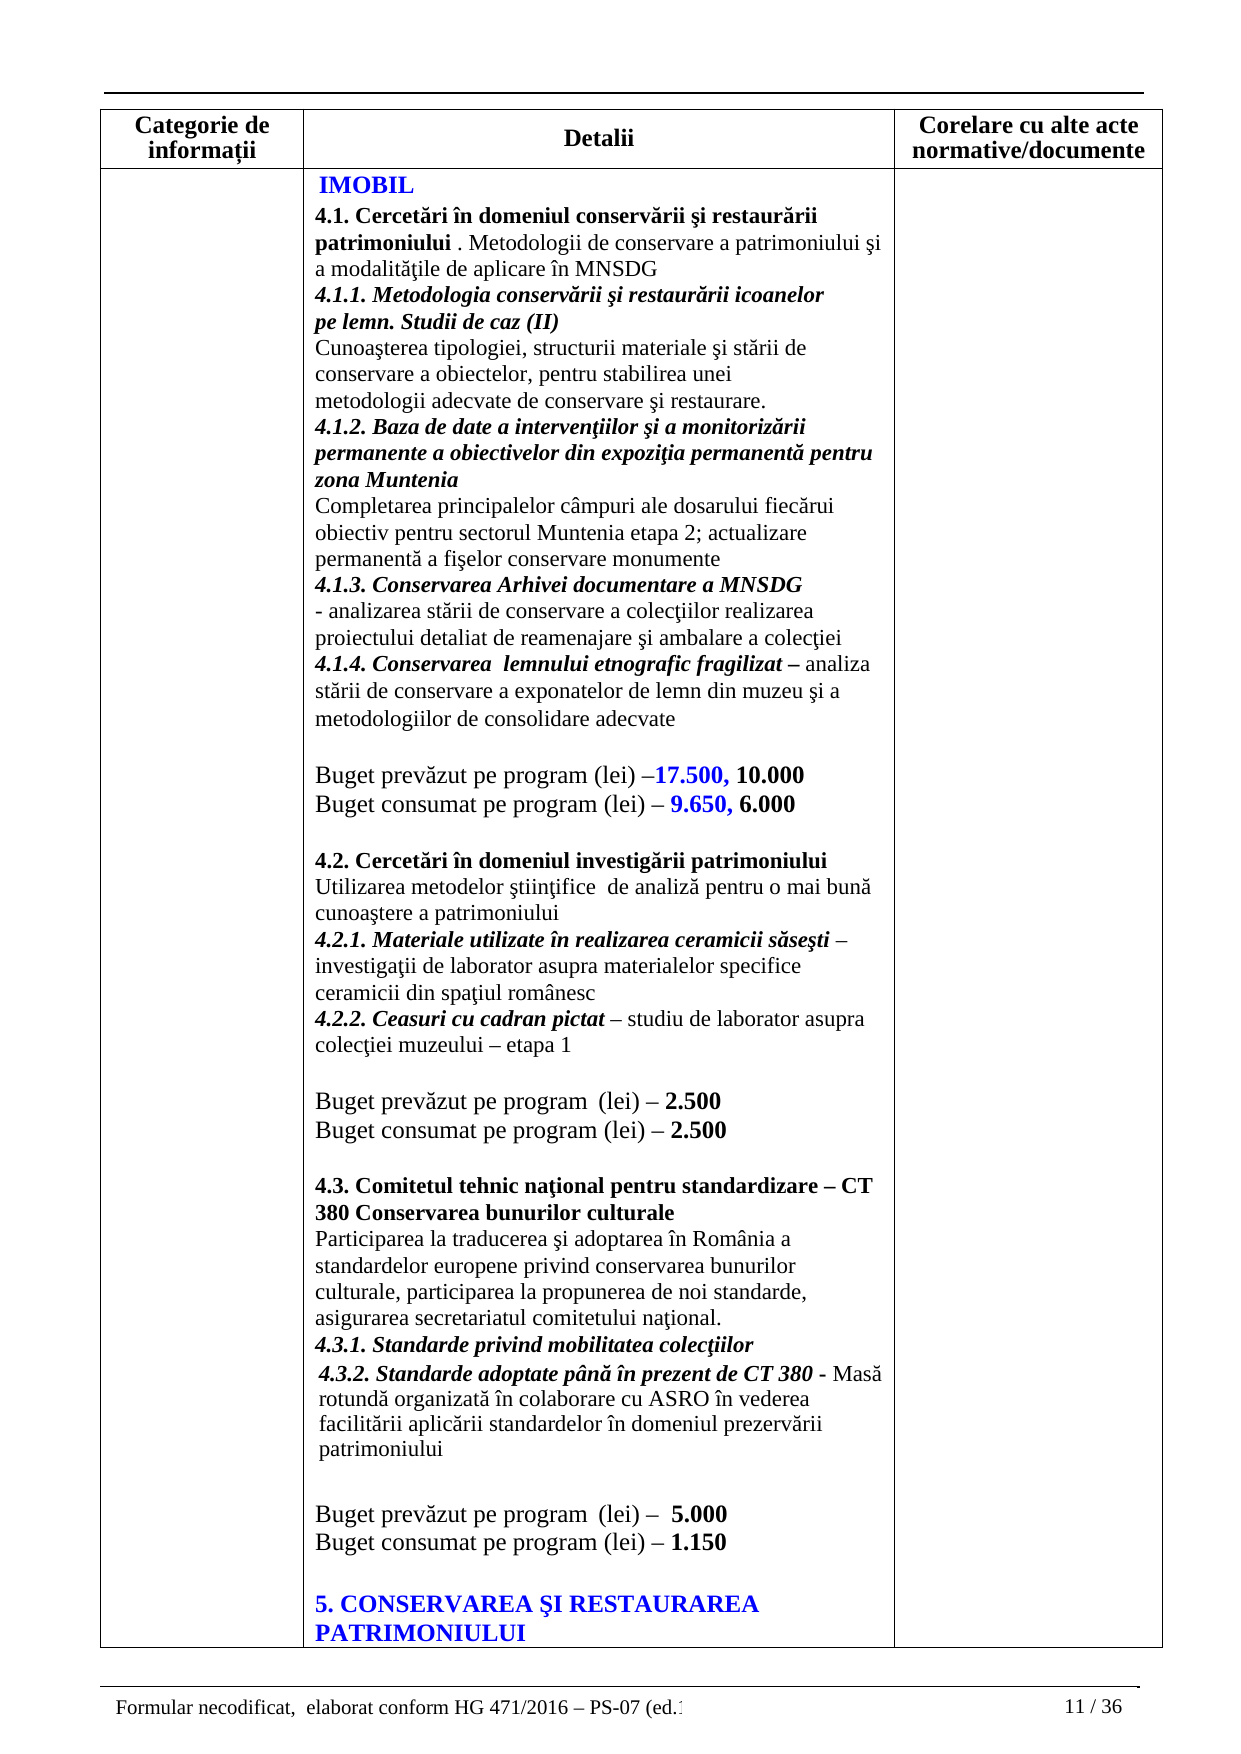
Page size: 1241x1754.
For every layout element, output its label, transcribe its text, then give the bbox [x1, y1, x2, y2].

table_cell - priorităţile pentru perioada de raportare - pentru fiecare prioritate: obiective, rezultate, chestiuni bugetare, alocare bugetară Obiectivele generale ale instituţiei sunt următoarele: Diversificarea şi dezvoltarea activităţilor de cercetare a patrimoniului; Dezvoltarea, protejarea, conservarea şi restaurarea continuă a patrimoniului muzeal; Realizarea evidenţei ştiinţifice a bunurilor culturale şi publicarea rezultatelor cercetării; Punerea în valoarea a patrimoniului muzeului prin/pentru asigurarea accesului unui public cât mai larg la bunurile culturale aflate în administrare; Dezvoltarea resurselor umane; Implementarea unui sistem de management al calităţii și control managerial intern; Asigurarea suportului financiar pentru dezvoltarea muzeului; Managementul de proiect – desfășurarea activităților pe baza programelor și proiectelor corect fundamentate respectând necesitatea culturală și oportunitatea financiară. indici de performanță, cu prezentarea gradului de realizare a acestora La nivelul instituţiei s-au angajat şi utilizat creditele bugetare numai in limita prevederilor şi destinaţiilor aprobate, pentru cheltuieli strict legate de activitatea muzeului şi cu respectarea dispoziţiilor legale. Evoluţia valorii indicatorilor de performanţă, conform criteriilor de performanţă ale instituţiei este prezentată astfel: 1. Cheltuieli pe beneficiar (subvenţie + venituri - cheltuieli de capital)/nr. de beneficiari Programat 2017 - Realizat 2017 - 10.938.256/800.00 Grad de realizare (%) - 13,67 % 2. Fonduri nerambursabile atrase (lei) Programat 2017 – 0 Realizat 2017 - 0 Grad de realizare (%) – 0 3. Număr de activităţi educaţionale Programat 2017 – 20 Realizat 2017 - 36 Grad de realizare (%) – 180 % 4. Număr de apariţii media (fără comunicate de presă) Programat 2017 – 900 Realizat 2017 - 1.300 Grad de realizare (%) – 140 % 5. Număr de beneficiari neplătitori Programat 2017 – 80.000 Realizat 2017 - 100.000 Grad de realizare (%) – 120 % 6. Număr de beneficiari plătitori Programat 2017 – 500.000 Realizat 2017 - 550.000 Grad de realizare (%) – 110 % 7. Număr de expoziţii/ Frecvenţa medie zilnică Programat 2017 - 11/260 Realizat 2017 - 37/280 Grad de realizare (%) – 350 % 8. Număr de proiecte/acţiuni culturale Programat 2017 – 50 Realizat 2017 - 81 Grad de realizare (%) – 160 % 9. Venituri totale lei, din care: Programat 2017 -11.875.000 Realizat 2017 – 11.361.462 Grad de realizare (%) –95,67 a) Subventii Programat 2017 -8.677.000 Realizat 2017 – 8.433.537 Grad de realizare (%) –97,19 b) Venituri proprii din activitatea de bază şi alte activităţi Programat 2017 - 3.198.000 Realizat 2017 – 2.927.925 Grad de realizare (%) –91,55 b1) Venituri din închirieri Programat 2017 -38.000 Realizat 2017 -35.135 Grad de realizare (%) –92,46 b2)Venituri din prestari servicii Programat 2017 -670.000 Realizat 2017 – 596.845 Grad de realizare (%) –89,08 b3)Alte venituri prestări servicii şi alte activităţi Programat 2017 -11.000 Realizat 2017- 10.535 Grad de realizare (%) –95,77 b4 )Venituri din bilete taxe intrare, ghidaj Programat 2017 -2.365.000 Realizat 2017 – 2.172.051 Grad de realizare (%) –91,84 b5)Venituri din cercetare Programat 2017 -20.000 Realizat 2017 – 21.053 Grad de realizare (%) –105,26 b7)Venituri din sponsorizari Programat 2017 -9.000 Realizat 2017 – 8.226 Grad de realizare (%) –91,40 b8) Alte transferuri voluntare Programat 2017 -84.000 Realizat 2017 – 83.305 Grad de realizare (%) –99,17 10. Gradul de acoperire din venituri proprii a cheltuielilor institutiei(%) Programat 2017- Realizat 2017 - Grad de realizare (%) –25,77 11. Ponderea cheltuielilor de personal in totalul cheltuielilor(%) Programat 2017 -46,34 Realizat 2017 – 46,91 Grad de realizare (%) –100 12. Ponderea cheltuielilor de capital in bugetul total (%) Programat 2017 -4,05 Grad de realizare (%) –3,72 13.Cheltuieli totale lei, din care: Programat 2017 -11.875.000 Realizat 2017- 11.361.482 Grad de realizare (%) –95,67 a) Cheltuieli de personal inclusiv viramentele la Bugete pentru contributii sociale, sănătate şi Bugetul de Stat Programat 2017 -5.503.000 Realizat 2017 – 5.330.405 Grad de realizare (%) -96,86 b)Bunuri si servicii Programat 2017 – 5.891.000 Realizat 2017 – 5.607.871 Grad de realizare (%) -95,19 c) Cheltuieli de capital : investitii Programat 2017 – 481.000 Realizat 2017 – 423.206 Grad de realizare (%) -87,98 14.Cheltuieli pe vizitator, lei din care Programat 2017 - Realizat 2017 – 14,20 lei Grad de realizare (%) - a) din subventie Programat 2017 - Realizat 2017 – 10,54 lei Grad de realizare (%) - b) din Venituri proprii/ surse atrase Programat 2017 - Realizat 2017 – 3,66 lei Grad de realizare (%) - Nr de vizitatori (persoane) Programat 2017 – 600.000 Realizat 2017 – 800.000 Grad de realizare (%) -120 % prezentare a programelor desfășurate și a modului de raportare a acestora la obiectivele autorității sau instituției publice Anexă detaliată - http://muzeul-satului.ro//informatii-de-interes-public/informatii-financiare/ (Web-site – Muzeul Satului/Despre muzeu/Informații de interes public/Informații Financiare) raportarea cheltuielilor, defalcate pe programe, respectiv pe obiective CERCETAREA, DEZVOLTAREA, CONSERVAREA ŞI RESTAURAREA PATRIMONIULUI CULTURAL ETNOLOGIC CERCETARE DE TEREN ŞI ÎN COLECŢIILE DE PATRIMONIU ETNOLOGIA DE URGENŢĂ (etapa 2015-2020) 1.1.Repertoriul monumentelor de arhitectură vernaculară din România Cercetare de teren şi de arhivă în scopul repertorierii monumentelor de arhitectură vernaculară existente în teren 1.1.1. Şcoala Spiru Haret din localitatea Poduri, jud. Bacău - completarea documentaţiei privind reconstrucţia şcolii în MNSDG 1.1.2. Arhitectura primăriilor rurale Cercetare în vederea transferului unei clădiri de primărie 1.1.3. Repertorierea monumentelor de for public din satele României dedicate Primului Război Mondial – etapa II - întocmirea hărţii monumentelor de for public; introducerea informaţiei (fişe de monument, fotografii, desene în baza de date) 1.1.4. Repertorierea sistematică a arhitecturii vernaculare din judeţele Teleorman şi Ilfov; cercetarea arhitecturii tradiţionale a caselor cu prăvălii şi a altor construcţii comunitare 1.1.5. Arhitectura tradiţională a românilor din jurul graniţelor ţării – Basarabia I Cercetare în vederea transferului/ reconstituirii unei gospodării tradiţionale în Muzeul Satului (colaborare cu Ministerul Culturii din Chişinău şi Muzeul Satului din Chişinău) Buget prevăzut pe program (lei) - 25.000, 11.975 Buget consumat pe program (lei) – 15.000, 8.975 1.2. Evoluţia satului tradiţional: 1.2. Din nou acasă – cercetarea influenţelor şi modificărilor apărute în satele marcate de o puternică emigraţie a forţei de muncă în străinătate – Bucovina si Maramureş Buget prevăzut pe program (lei) - 5.000 Buget consumat pe program (lei) - 500 1.3. Comunităţi etnice din România 1.3.1 Tătarii din Dobrogea - completarea informaţiei pentru reconstituirea interiorului casei de tătari în muzeu - colaborarea cu Uniunea Democrată a Tătarilor Turco-Musulmani din România 1.3.2.Ceangăii: completarea cercetărilor etapa II: zona Bacău, zona Braşov Buget prevăzut pe program (lei) - 5.000 Buget consumat pe program (lei) – 2.500 2. MUZEOLOGIA DE URGENŢĂ 2.1. Restitutio Cercetarea în vederea publicării a documentelor, manuscriselor, fotografiilor şi desenelor din Arhiva Documentară a MNSDG; digitizarea celor mai importante documente pentru a fi puse la dispoziţia publicului în cadrul Centrului de documentare 2.1.1. Cercetarea şi reorganizarea colecţiei de documente istorice - gruparea documentelor pe fonduri - etapa II 2.1.2. Cercetarea şi digitizarea arhivei istorice - Istoria Muzeului Satului - Completarea documentaţiei privind istoria Muzeului Satului în vederea publicării - Digitizarea şi expunerea on-line a colecţiei de documente istorice (2017-2020); colaborare cu Ministerul Culturii - UMP 2.1.3. Aplicarea Nomenclatorului arhivistic, întocmirea registrelor de evidenţă, selecţia documentelor - organizarea Arhivei pe fonduri 2.1.4. Reorganizarea arhivei Muzeului Satului după normele Arhivelor naţionale, prin constituirea arhivei istorice ca şi colecţie de patrimoniu. Buget prevăzut pe program (lei) - 34.000, 9.000 Buget consumat pe program (lei) – 37.500, 4.500 2.2.Analiza colecţiilor de patrimoniu mobil: cercetarea în vederea clasării, reevaluării şi publicării cataloagelor de colecţii; (evaluatori autorizaţi, expertiză, clasare, reevaluare) 2.2.1. Colecţia Port popular: Portul popular din Vlaşca şi Teleorman 2.2.2. Colecţia Ceramică: Ceramica transilvăneană 2.2.3. Colecţia Obiceiuri: Măşti 2.2.4. Colecţia Lemn-metal: Furci de tors 2.2.5.Clasarea patrimoniului - clasare a cca 400 obiecte - Întocmirea metodologiei interne de reevaluare internă 2.2.6. Continuarea reorganizării interioarelor din expoziţia permanentă Zona Sud (Satul Nou) 2.2.7. Evidenţa ştiinţifică a colecţiilor: analiza şi dezvoltarea colecţiilor Buget prevăzut pe program (lei) - 17.000 Buget consumat pe program (lei) - 32.000 2.3. Restitutio III – Povestea caselor Cercetare de teren şi de arhivă în vederea actualizării informaţiilor privind elementul etnografic al zonei de provenienţă pentru patrimoniul imobil al MNS DG – publicarea istoriei familiei şi a caselor din muzeu 2.3.1. Dealu Frumos – publicarea cercetărilor 2.3.2. Afumaţi, Nereju, Soveja – cercetare de teren şi finalizarea studiilor în vederea publicării Buget prevăzut pe program (lei) - 8.000 Buget consumat pe program (lei) – 1.000 3. CERCETAREA ŞI SALVAREA PATRIMONIULUI IMATERIAL Buget prevăzut pe program (lei) – 24.000 Buget consumat pe program (lei) – 13.467 3.1.Rituri şi ritualuri sezoniere - cercetarea unor importante elemente de rit şi ritual specifice ciclului calendaristic 3.1.1. Nunta Cornilor, partea a II-a Cercetarea şi Salvarea Patrimoniului Imaterial din zona Caraş Severin şi Cluj Buget prevăzut pe proiect (lei) – 3.000 Buget consumat pe proiect (lei) – 3.000 3.2. Obiceiuri din ciclul vieţii: Ritualuri funerare comparate 3.2.1. Ritualul bradului funerar Buget prevăzut pe proiect (lei) – 2.000 Buget consumat pe proiect (lei) – 967 3.3. Recuperarea istoriei orale (Centenar) 3.3.1. Eroii Marelui Război în cântece, balade, cântece de cătănie, povestiri. Biografii povestite Buget prevăzut pe proiect (lei) – 2.000 Buget consumat pe proiect (lei) – 500 3.4. Ocupaţii tradiţionale - recuperare savoire – faire, materiale şi tehnici tradiţionale de construcţie, obiceiuri de construcţie 3.4.1. Constructori de case tradiţionale – meşteri lemnari si pietrari; tehnica lutului în sudul ţării şi Dobrogea 3.4.2. Vânătoarea şi lucrul la pădure - cercetare de teren pentru identificarea modului în care se practică ocupaţiile aferente exploatării fondului forestier în zona Munţilor Apuseni; colaborare cu Romsilva 3.4.3. Cojocăritul – aspecte tradiţionale şi contemporane: Vădastra, jud. Olt şi Iaşi Botoşani - procedee tradiţionale de prelucrare; instrumentar, tipuri categoriale, croiuri şi motive decorative, glosar de termeni (etnotermeni), cojocăritul actual; completări ale colecţiei de Port popular Buget prevăzut pe program (lei) – 5.500 Buget consumat pe program (lei) – 1.100 3.5. România în lume. Lumea în România 3.5.1. Spiritul religios şi manifestările lui – Jocul ursului între Carpaţi şi Pirinei. Jocul ursului, de la Limoux la Bucovina (colaborare cu Institutul Artelor Măştii (YAM) din Franţa, Limoux) Buget prevăzut pe program (lei) – 7.000 Buget consumat pe program (lei)– 7.000 3.6. Etnologie urbană 3.5.1. Viaţa în cartier – cercetare de teren pentru surprinderea aspectelor actuale ale convieţuirii în cadrul comunităţilor cartierelor bucureştene – comparaţii cu alte localităţi – etapa 1 Buget prevăzut pe program (lei) – 1.000 Buget consumat pe program (lei)– 500 3.7. Pelerinaje –fenomen, istorie, mentalitate Pelerinajul la Sf. Dimitrie Basarabov Buget prevăzut pe program (lei) – 1.500 Buget consumat pe program (lei)– 200 3.8. Alimentaţie ţărănească 3.8.1. Postul în tradiţia culinară românească – obiceiuri şi tradiţii alimentare – posturile creştineşti Buget prevăzut pe program (lei) – 2.000 Buget consumat pe program (lei)– 200 4. CERCETĂRI ÎN VEDEREA PERFECŢIONĂRII INVESTIGĂRII, CONSERVĂRII ŞI RESTAURĂRII PATRIMONIULUI MOBIL ŞI IMOBIL 4.1. Cercetări în domeniul conservării şi restaurării patrimoniului . Metodologii de conservare a patrimoniului şi a modalităţile de aplicare în MNSDG 4.1.1. Metodologia conservării şi restaurării icoanelor pe lemn. Studii de caz (II) Cunoaşterea tipologiei, structurii materiale şi stării de conservare a obiectelor, pentru stabilirea unei metodologii adecvate de conservare şi restaurare. 4.1.2. Baza de date a intervenţiilor şi a monitorizării permanente a obiectivelor din expoziţia permanentă pentru zona Muntenia Completarea principalelor câmpuri ale dosarului fiecărui obiectiv pentru sectorul Muntenia etapa 2; actualizare permanentă a fişelor conservare monumente 4.1.3. Conservarea Arhivei documentare a MNSDG - analizarea stării de conservare a colecţiilor realizarea proiectului detaliat de reamenajare şi ambalare a colecţiei 4.1.4. Conservarea lemnului etnografic fragilizat – analiza stării de conservare a exponatelor de lemn din muzeu şi a metodologiilor de consolidare adecvate Buget prevăzut pe program (lei) –17.500, 10.000 Buget consumat pe program (lei) – 9.650, 6.000 4.2. Cercetări în domeniul investigării patrimoniului Utilizarea metodelor ştiinţifice de analiză pentru o mai bună cunoaştere a patrimoniului 4.2.1. Materiale utilizate în realizarea ceramicii săseşti – investigaţii de laborator asupra materialelor specifice ceramicii din spaţiul românesc 4.2.2. Ceasuri cu cadran pictat – studiu de laborator asupra colecţiei muzeului – etapa 1 Buget prevăzut pe program (lei) – 2.500 Buget consumat pe program (lei) – 2.500 4.3. Comitetul tehnic naţional pentru standardizare – CT 380 Conservarea bunurilor culturale Participarea la traducerea şi adoptarea în România a standardelor europene privind conservarea bunurilor culturale, participarea la propunerea de noi standarde, asigurarea secretariatul comitetului naţional. 4.3.1. Standarde privind mobilitatea colecţiilor 4.3.2. Standarde adoptate până în prezent de CT 380 - Masă rotundă organizată în colaborare cu ASRO în vederea facilitării aplicării standardelor în domeniul prezervării patrimoniului Buget prevăzut pe program (lei) – 5.000 Buget consumat pe program (lei) – 1.150 5. CONSERVAREA ŞI RESTAURAREA PATRIMONIULUI 5.1. Conservarea preventivă, conservarea curativă şi restaurarea patrimoniului mobil depozitat (toate colecţiile) şi expus 5.1.1. Conservarea preventivă a patrimoniului mobil din depozite, din expoziţia permanentă şi din expoziţiile temporare - Controlul stării de conservare a obiectelor din depozitele de patrimoniu şi în arhivă, din gospodăriile în aer liber - Conservarea preventivă a obiectelor din depozite şi gospodării - etalonare aparatură de monitorizare microclimat şi monitorizare microclimat în depozite, expoziţia permanentă şi în sălile de expoziţii. 5.1.2. Organizarea Depozitelor de patrimoniu şi aplicarea Sistemului de marcare cu cod de bare a patrimoniului din colecţii - valorificarea hotărârilor comisiei de inventariere 2015 şi aplicarea unui sistem de înscriere şi marcare cu cod de bare a patrimoniului 1. Depozitul de Ceramică - organizarea depozitului ceramică II (pentru ceramica de capacitate: oale, chiupuri, oţetare etc. – aproximativ 200 de piese) 2. Depozitul Lemn-metal - tipodimensionare şi proiectare mobilier şi modernizare climatizare 3. Organizare depozit Icoane II - tipodimensionare şi proiectare mobilier, Climatizare 4. Reorganizare depozit Obiceiuri şi Jucării - mutarea şi reorganizarea în noul spaţiul al depozitului 5. Reorganizare Arhivă documentară - reorganizare arhivă ştiinţifică, inclusiv proiectare organizare depozite (mobilier, climatizare, materiale de depozitare) 6. Organizare spaţiu Tranzit 5.1.3. Conservarea curativă (tratamente) şi restaurare patrimoniu mobil: Conservarea curativă şi restaurarea a peste 1500 de piese - conservarea activă a patrimoniului mobil: tratamente, dezinsecţii, dezinfecţii, tratamente (pentru expoziţia permanentă, expoziţii temporare sau organizarea interioarelor obiectivelor din zona sud) - restaurarea pieselor din colecţiile muzeului sau pentru terţi. 5.1.4. Investigaţii de laborator Investigaţii fizico-chimice şi biologice pentru activitatea de conservare - restaurare patrimoniu mobil şi imobil, terţi 5.1.5. Organizare laboratoare – proiectare şi organizare laborator biologie Buget prevăzut pe program (lei) – 35.000, 15.000 Buget consumat pe program (lei) – 37.150, 15.150 5.2. Conservarea şi întreţinerea construcţiilor din expoziţia permanentă si in situ Conservarea şi întreţinerea construcţiilor din expoziţia permanentă: garduri, zugrăveli, tratamente, troiţe pictate, cruci de piatră Conservarea preventivă şi curativă a patrimoniului construit 5.2.1. Conservare preventivă, conservare curativă, reparaţii locale lemn, metal, tencuieli tradiţionale, împrejmuiri şi porţi. 5.2.2. Conservare obiective de arhitectură in situ (monitorizare şi întreţinere, tratamente): Casa Lenuţa Ignăţoiu, Pietroşiţa şi Biserica Valea Iaşului până la finalizarea transferului în muzeu Buget prevăzut pe program (lei) –20.000 Buget consumat pe program (lei) – 22.000 COMUNICARE, EDUCAŢIE, PROMOVARE (VALORIFICAREA PATRIMONIULUI MUZEAL) 6. EXPOZIŢII TEMPORARE 6.1. EXPOZIŢII ÎN ŢARĂ La sediul Muzeului Satului 6.1.1. Beautiful Handicrafts of Tohoku, Japan organizata de Japan Foundation şi Ambasada Japoniei în România (aprilie – iunie) 6.1.2 Restitutio - Expoziţie de obiecte etnografice restaurate de specialişti din Muzeu şi de la alte muzee din ţară; 1 Noiembrie – 15 decembrie 6.1.3. Anuala de Artă Religioasă şi Restaurare din România – AFAPRR a UAP 9 Aprilie – 7 Mai 6.1.4 Centenarul naşterii pictorului Constantin Dipşe (septembrie – octombrie, Gh. Focşa) 6.1.5 Oala de sarmale a bunicii Expoziţie itinerantă în parteneriat cu 4 muzee din România 6.1.6 Expoziţie de icoane prilejuită de Anul Omagial al Iconarilor şi Pictorilor Bisericeşti şi Anul comemorativ Justinian Patriarhul şi al apărătorilor Ortodoxiei în timpul comunismului Buget prevăzut pe program (lei) –70.000, 10.000 Buget consumat pe program (lei) – 98.930, 9.600 6.2. EXPOZIŢII ÎN STRĂINĂTATE 6.2.1 Paştele românesc la Stockholm – Veniţi de luaţi lumină! – expoziţie de artă populară românească însoţită de meşteri populari şi demonstraţii practice: icoane pe sticlă şi lemn, ouă încondeiate. Stockholm, Suedia 6.2.2 VINUL – expoziţie etnografică însoţită de demonstraţii ale meşterilor populari şi proiecţie film etnografic. Limoux - Bordeaux, Franţa 6.2.3. FRUMUSEŢE ŞI CULOARE. Costum tradiţional – Muntenegru, colaborare cu MAE si ambasada României, Podgorica 6.2.4. DE ZIUA IEI – Talin, Estonia 6.2.5. JOCUL URSULUI - Limoux, Franta Buget prevăzut pe program (lei) –60.000 Buget consumat pe program (lei) – 89.330 EDUCAŢIE ŞI COMUNICARE 7. DIN CALENDARUL POPULAR. SĂRBĂTORI CREŞTINE ŞI PRECREŞ-TINE 7.1. VIN FLORIILE CU SOARE ŞI SOARELE CU FLORII 8 - 9 aprilie Familiarizarea cu valorile creştinismului şi readucerea în memorie a ritualurilor, simbolurilor şi semnificaţiilor sărbătorilor pascale. 7.2. DE SÂNZIENE LA MUZEUL SATULUI 24 iunie Evenimentul propune restituirea către societate a obiceiului practicat la solstiţiul de vară, Sânzienele sau Drăgaică 7.3. CÂRSTOVUL VIILOR/ Ziua Crucii 14 – 17 septembrie Evenimentul marchează sărbătoarea din calendarul religios şi datinile specifice începutului culesului viilor la români. 7.4. AM VENIT SĂ COLINDĂM: FLORILE DALBE! 16 - 17 decembrie Datini, obiceiuri, ritualuri – colinde, jocuri cu măşti, teatru popular, prezentate în costume şi cu recuzită specifice. Buget prevăzut pe program (lei) –42.000 Buget consumat pe program (lei) –47.524 8. TÂRGURI ÎN SATUL DE ALTĂDATĂ 8.1. TÂRGUL DE SFINŢII APOSTOLI PETRU ŞI PAVEL 24 - 26 iunie Eveniment organizat în preajma sărbătorii creştine – Sfinţii Apostoli Petru şi Pavel, marcând şi momentul Moşilor de Vară; Prilej de negoţ, socializare şi refacerea a atmosferei târgului de vară în satul de altădată 8.2. TÂRGUL DE SFÂNTUL DUMITRU 21 – 23 octombrie Eveniment organizat în preajma sărbătorii creştine – Sfântul Dumitru, sau Sândumitru cum este cunoscută în sat. Sfântul Dumitru – Izvorâtorul de Mir, este patronul spiritual al Muzeului Satului, prilej de comemorare a profesorului Dimitrie Gusti, mentorul muzeului. 8.3 IARMAROC DE SF. ILIE 22 – 23 iulie Evenimentul e menit să refacă atmosfera târgurilor de altădată din satul românesc în preajma sărbătorii creştine a SFANTULUI ILIE în satul tradiţional, supranumit şi „sfântul ploilor” sau „al merelor”, cunoscut mai ales în mediul pastoral, printr-un program atractiv de târg cu demonstraţii meşteşugăreşti, program artistic, expoziţii, medalioane, momente muzical-coregrafice. 8.4 TÂRGUL DE SF. MARIE MICĂ 8-10 septembrie Evenimentul e menit să refacă atmosfera târgurilor de altădată din satul românesc în preajma sărbătorii creştine a Naşterii Maicii Domnului, denumită în satul tradiţional, Sântă Mărie Mică printr-un program atractiv de târg cu demonstraţii meşteşugăreşti, program artistic, expoziţii, medalioane, momente muzical-coregrafice. 8.5 ZIUA NAŢIONALĂ A ROMÂNIEI LA MUZEUL SATULUI/ TÂRGUL DE CADOURI - DARURI DE MOŞ NICOLAE 1– 3 decembrie, Program 9.00 – 17.00 Evenimentul marchează Ziua Naţională a României (1 Decembrie) şi sărbătoarea creştină a SFÂNTULUI NICOLAE sau MOŞ NICOLAE cum este cunoscut de copii mai ales este un bun prilej de întâlniri cu scop educativ, de comunicare şi de participare la ateliere tematice: colinde, podoabe pentru brad şi ... de fapte bune! 8.6 PARFUM DE TOAMNĂ – MUZICĂ ŞI JOC: MOLDOVA 26 octombrie Festival de muzică de taraf şi fanfară, dans şi joc în satul tradiţional. Cultivarea bunului gust în rândul publicului în ceea ce priveşte muzica de altădată – ritm, vers, ambianţă, ison. Buget prevăzut pe program (lei) – 63.000 Buget consumat pe program (lei) –63.800 9. PROGRAME ANIVERSARE 9.1. ZIUA CTITORILOR: SĂRBĂTOARE ÎN SATUL DIN BUCUREŞTI – 81 de ani de existenţă 17 - 21 mai 9.2. ZIUA INTERNAŢIONALĂ A MUZEELOR 18 mai Program adaptat conform tematicii propuse de ICOM pentru sărbătorirea Zilei Internaţionale a Muzeelor. 9.3. DUPĂ-AMIAZĂ LA MUZEU Proiectul face parte din programul NOAPTEA EUROPEANĂ A MUZEELOR, ediţia nr. 13, coordonat de Direcţia Muzeelor din Franţa, destinat publicului larg pentru cunoaşterea şi descoperirea colecţiilor muzeului. 14.00 – 19.00 – gratuitate pentru publicul larg. 9.4. ÎN LUMEA COPIILOR 1 – 4 iunie Prilejuit de Ziua internaţională a copilului – 1 iunie 92 ani de la prima menţiune şi 63 de ani de la proclamarea ei de către UNICEF ca fiind universală! Prilej de educare a copiilor în sensul tradiţiei şi al frumosului. Expoziţia Satul în inima copiilor de la oraş cu lucrări ale copiilor din şcoli, grădiniţe, şcoli speciale. Buget prevăzut pe program (lei) – 36.000 Buget consumat pe program (lei) – 36.323 10. UNIVERSUL MEU – POVEŞTILE 10.1. CASA POVEŞTILOR – CASA SASCHIZ Promovarea în cadrul atelierelor organizate a poveştilor şi basmelor româneşti – povestite de actori şi copii. 10.2. MARIONETE : TEATRU DE UMBRE, TEATRU POPULAR, TEATRU DE PĂPUŞI Ateliere interactive de învăţare prin teatru muzeal de toate tipurile. Noutatea anului – teatru de păpuşi – aduce în atenţie bogatul patrimoniu literar pus în scenă cu ajutorul unor păpuşi – marionetă. Teatru VIU – aduce o colaborare nouă – Teatrul Ion Creangă, Bucureşti. Acesta îşi propune prin intermediul unor scenete – la casele din muzeu – povestirea vie, în direct a vieţii cotidiene sau a unor aspecte din povestea caselor care să aducă pun plus de informaţie publicului vizitator cât şi un program ... surpriză ... inclus în circuitul de vizitare al muzeului. Este vizat în special Satul Nou. 10.3. CĂLĂTOR PRIN TRADIŢII Program realizat în colaborare cu şcoli şi grădiniţe din Bucureşti având ca scop integrarea în cadrul orei de creativitate vizita la Muzeul Satului. 10.4. DE-A BUŞILEA PRIN MUZEU ... Program de învăţare activă pentru sugari şi proaspete mămici: mese rotunde cu şi despre naştere şi botez, ghidaj tematic „simbolurile maternităţii în familia tradiţională”. Buget prevăzut pe program (lei) – 11.500 Buget consumat pe program (lei) – 9.664 11. LUMEA ÎN CARE TRĂIM 11.1. ÎN GRĂDINĂ LA MUZEU Program interactiv de descoperire a plantelor şi legumelor specifice gospodăriei tradiţionale, activităţi practice de plantare, recoltare şi îngrijire 11.2. UN ADOLESCENT PREVENIT ESTE UN ADOLESCENT SALVAT Program organizat în colaborare cu instituţii de responsabilizare socială, Ong -uri şi diverse Asociaţii pentru educarea în scopul prevenţiei a copiilor cu vârste cuprinse între 3-14 ani. 11.3. TABĂRA DE CREAŢIE ,,VARA PE ULIŢĂ” – 25 ani de la înfiinţare (1992) , 10 ani de BRAND – OSIM (2007) - 3 iulie – 11 august Ateliere de iniţiere în tainele meşteşugurilor populare şi a ocupaţiilor urbane. Buget prevăzut pe program (lei) – 63.000 Buget consumat pe program (lei) – 79.152 12. E VACANŢĂ LA MUZEUL SATULUI! 12.1. ÎNVĂŢĂM...ALTFEL LA MUZEUL SATULUI 20 – 24 martie Proiect adaptat la Structura Anului Şcolar 2016/2017 propus de Ministerul Educaţiei Naţionale şi Cercetării Ştiinţifice şi denumit ” ŞCOALA ALTFEL” ce îşi propune să aducă în muzeu elevii de gimnaziu în vacanţe pentru a descoperi prin participarea la ateliere şi vizite tematice, patrimoniul muzeului şi pentru a se acomoda cu metode de învăţare – opţionale – noi. 12.2. SĂPTĂMÂNA FĂRĂ CALCULATOR 30 octombrie – 3 noiembrie 2017 – clasele din învăţământul primar şi grupele din învăţământul preşcolar. Programul dedicat tinerei generaţii dispuse să înveţe în vacanţa de toamnă utilizând un limbaj special de simţuri şi idei adaptate generaţiei lor – ateliere de creaţie, team-building-uri, întâlniri tematice 12.3. LA MUZEU DE SĂRBĂTORILE DE IARNĂ 25 noiembrie – 17 decembrie Ateliere de creaţie cu participare pe bază de înscriere prealabilă; posibilitatea de petrece timp de calitate în familie prin implicarea în activităţi creative. Buget prevăzut pe program (lei) – 8.000 Buget consumat pe program (lei) – 8.719 13. MUZEUL MEU EUROPEAN 13.1. LICEENI LA MUZEUL SATULUI: 5 LICEE, 5 MUZEE Program dedicat elevilor de liceu şi organizat în colaborare cu ECDL România. Scopul: dezvoltarea în rândul elevilor de liceu a respectului pentru patrimoniu şi socializarea off-line (nu în faţa calculatorului!) 13.2. MUZEUL ALTFEL Proiect dedicat copiilor şi tinerilor cu dizabilităţi ce implică expoziţii senzoriale, vizite tematice în muzeu, ateliere de creaţie. Totodată, în cadrul acestui program sunt oferite publicului, la cerere Ghidaje personalizate – PUZZLE, DRUMUL VINULUI, DRUMUL FIRULUI DE LÂNĂ, DRUMUL PÂINII. 13.3. COPACUL CU AMINTIRI Proiect dedicat seniorilor, cu scopul de a crea un club al înţelepciunii, de a recruta voluntari în rândul acestora, de a lucra la expoziţii şi programe de îndeletniciri. Publicarea Catalogului amintirilor. Buget prevăzut pe program (lei) – 10.500 Buget consumat pe program (lei) – 6.130 14. CULTURA ROMÂNEASCĂ ÎNTÂLNEŞTE CULTURILE LUMII 14.1. FESTIVALUL CULTURII THAILANDEZE, ediţia a VI-a Eveniment organizat în colaborare cu Ambasada Regatului Thailandei în România cu scopul de a face cunoscută poporului român cultura thailandeză prin spectacol de muzică şi dans specific, ateliere meşteşugăreşti cu demonstraţie pentru public, gastronomie tradiţională, expoziţie de fotografie turistică. 12 – 14 Mai 14.2. FESTIVALUL CULTURII INDIENE „NAMASTE INDIA”, ediţia a VIII-a 16 – 18 iunie Eveniment organizat în colaborare cu Centrul Cultural „Rabindranah Tagore” şi Ambasada Indiei în România, precum şi cu alte instituţii de profil, cu scopul de a prezenta prin expoziţii de carte, produse de artizanat, gastronomie, ateliere educative, parada costumului, ateliere de limbă şi caligrafie specifică, spectacole de muzică şi dans – frumuseţea şi diversitatea culturii indiene. Buget prevăzut pe program (lei) – 2.000 Buget consumat pe program (lei) – 2.000 15. DIALOG INTERETNIC 15. 1 ZILELE SÂRBILOR DIN ROMÂNIA Eveniment organizat în colaborarea cu Uniunea Sârbilor din Bucureşti şi Departamentul pentru Relaţii Interetnice – MAE. A fost înlocuit din motive financiare şi de organizare ale partenerului (Uniunea Sârbilor din Bucureşti ) cu evenimentul SĂPTĂMÂNA HAFERLAND, ediţia a V-a (9 – 14 august 2017), organizat în colaborare cu Fundaţia Michael Schmidt şi cu Fundaţia Tabaluga: conferinţă de presă; expoziţie organizată în casa săsească din expoziţia permanentă a muzeului cu obiecte săseşti aparţinând celor două fundaţii; demonstraţii culinare, dans tradiţional săsesc. 15.2 EV HARISTO GRECIA! Eveniment organizat cu Comunitatea Elenă din România şi UNESCO Grecia ce cuprinde expoziţie de costum popular şi spectacol de dans. 15.3. Întâlniri: Forumul german în Muzeul Satului Eveniment organizat cu ocazia Zilei Românilor de Pretutindeni - 27 mai. 15.4. Dunărea de la izvoare la vărsare. Colaborare cu opera comica pentru copii. Ansambluri de cântece şi dansuri din Dobrogea. Buget prevăzut pe program (lei) – 2.500 Buget consumat pe program (lei) – 2.000 16. EVOCĂRI 16.1 MARI PERSONALITĂŢI ALE ROMÂNIEI – Întâlniri pentru evocarea şi rememorarea activităţii unor personalităţi ale domeniilor istorie, etnografie, artă, literatură. 180 de ani de la naşterea marelui scriitor ION CREANGĂ Nu ştiu alţii cum sunt ... dar noi când de amintim de Creangă ... îi sărbătorim fiinţa! Colaborare cu Teatrul Ion Creangă, Bucureşti Buget prevăzut pe program (lei) – 2.000 Buget consumat pe program (lei) – 1.306 17. ORGANIZAREA DE CONFERINŢE/ SEMINARII/ MESE ROTUNDE/ 17.1. Organizarea de sesiuni, mese rotunde şi întâlniri ştiinţifice: - Etnomuseologica 2017 - sesiune de muzeologie a MNSDG – Datorită participării reduse a specialiştilor din domeniu (datorită concomitenţei cu activităţile prilejuite de Ziua Internaţională a Muzeelor şi Noaptea Muzeelor la celelalte muzee) a fost înlocuită cu A III-a întâlnire a Grupului de Lucru al Consiliului Europei - “Skills, training ad knowledge transfer: traditional heritage professions and emerging professions (digital context)”/ „Competenţe, formare profesională şi transfer de cunoştinţe în materie de patrimoniu: profesii tradiţionale şi emergente”, 26 – 28 octombrie - Conferinţa naţională de conservare restaurare „Doina Darvaş” - ediţia a 11-a, CONScience 2017 1-3 Noiembrie Sesiunea naţională de educaţie muzeală, „Educaţia non-formală. Aşteptări şi împliniri”- 16 Noiembrie - Simpozionul naţional „Petre Oprea”, ediţia a VI-a. Organizat în colaborare Federaţia Română a Asociaţiilor, Centrelor şi cluburilor UNESCO şi cu Societatea Colecţionarilor din România. Buget prevăzut pe program (lei) – 70.000 Buget consumat pe program (lei) – 48.710 TOTAL Buget prevăzut pe program (lei) – 516.000 Buget consumat pe program (lei) – 516.000 Anexă detaliată – Raport Progam Minimal 2017 nerealizări, cu menționarea cauzelor acestora (acolo unde este cazul) Menţionăm că toate obiectivele specifice au fost îndeplinite. propuneri pentru remedierea deficiențelor Nu este cazul informații relevante privind performanța ministerului din rapoartele de audit intern sau extern (ale Curții de Conturi) Raportul privind activitatea de audit public intern se trimite anual la Minister Compartimentului de Audit Public Intern. Pentru activitatea din 2017 raportul a fost transmis şi înregistrat la minister cu nr. 154/15.01.2018. În cadrul MNSDG este funcţional Compartimentul Audit Public Intern, cu un auditor, în subordonarea managerului. Anual se realizează misiuni de audit intern, conform planului aprobat de managerul instituţiei. În anul 2017 s-au realizat 4 misiuni de audit. În cursul anului 2017 au fost urmărite un număr de 17 recomandări, implementate în termenul stabilit. Nu s-au constatat iregularităţi. politici publice aflate în implementare rezultatele așteptate ale documentelor de politici publice stadiul îndeplinirii obiectivelor generale și obiectivelor specifice În conformitate cu HG 583/2016 privind aprobarea Strategiei naţionale anticorupţie pe perioada 2016-2020, a seturilor de indicatori de performanţă, a riscurilor asociate obiectivelor şi măsurilor din strategie şi a surselor de verificare, a inventarului măsurilor de transparenţă instituţională şi de prevenire a corupţiei, a indicatorilor de evaluare, precum şi a standardelor de publicare a informaţiilor de interes public, managerul MNSDG a emis si adus la cunostinta tuturor angajatilor Declaraţia privind aderarea la valorile fundamentale, principiile, obiectivele şi mecanismul de monitorizare a Strategiei Naţionale Anticorupţie 2016-2020 Muzeul Naţional al Satului “Dimitrie Gusti”. De asemenea, s-a emis ai aprobat la nivelul instituţiei Planul de integritate pentru aplicarea Strategiei naţionale anticorupţie pe perioada 2016-2020, precum şi Registrul de evaluare a gradului de risc, a vulnerabilităţilor la corupţie şi a măsurilor de prevenţie şi remediere” Pentru implementarea sistemului de control intern managerial, conform OSGG 400/2015, au fost stabilite obiectivele generale, la nivelul instituţiei, şi obiectivele specifice la nivelul fiecarui compartiment. Au fost stabiliţi indicatori de măsurare pentru fiecare dintre activităţile desfaşurate. De asemenea, au fost identificate şi evaluate riscurile care pot influenţa negativ gradul de îndeplinire al obiectivelor. Anual, muzeul elaborează Programul de dezvoltare a sistemului de control intern managerial. În anul 2017 s-au îndeplinit obiectivele stabilite. [304, 169, 894, 1647]
table_cell Informații privind rezultatele implementării Planului strategic instituțional (PSI). Acest document are o perspectivă de 3-4 ani, termen mediu, și trebuie să descrie mandatul, viziunea, obiectivul general, obiectivele specifice împreună cu programele bugetare pentru fiecare minister [101, 169, 303, 1647]
table_header Detalii [304, 110, 894, 168]
table_cell [895, 169, 1162, 1647]
table_header Categorie de informații [101, 110, 303, 168]
table_header Corelare cu alte acte normative/documente [895, 110, 1162, 168]
